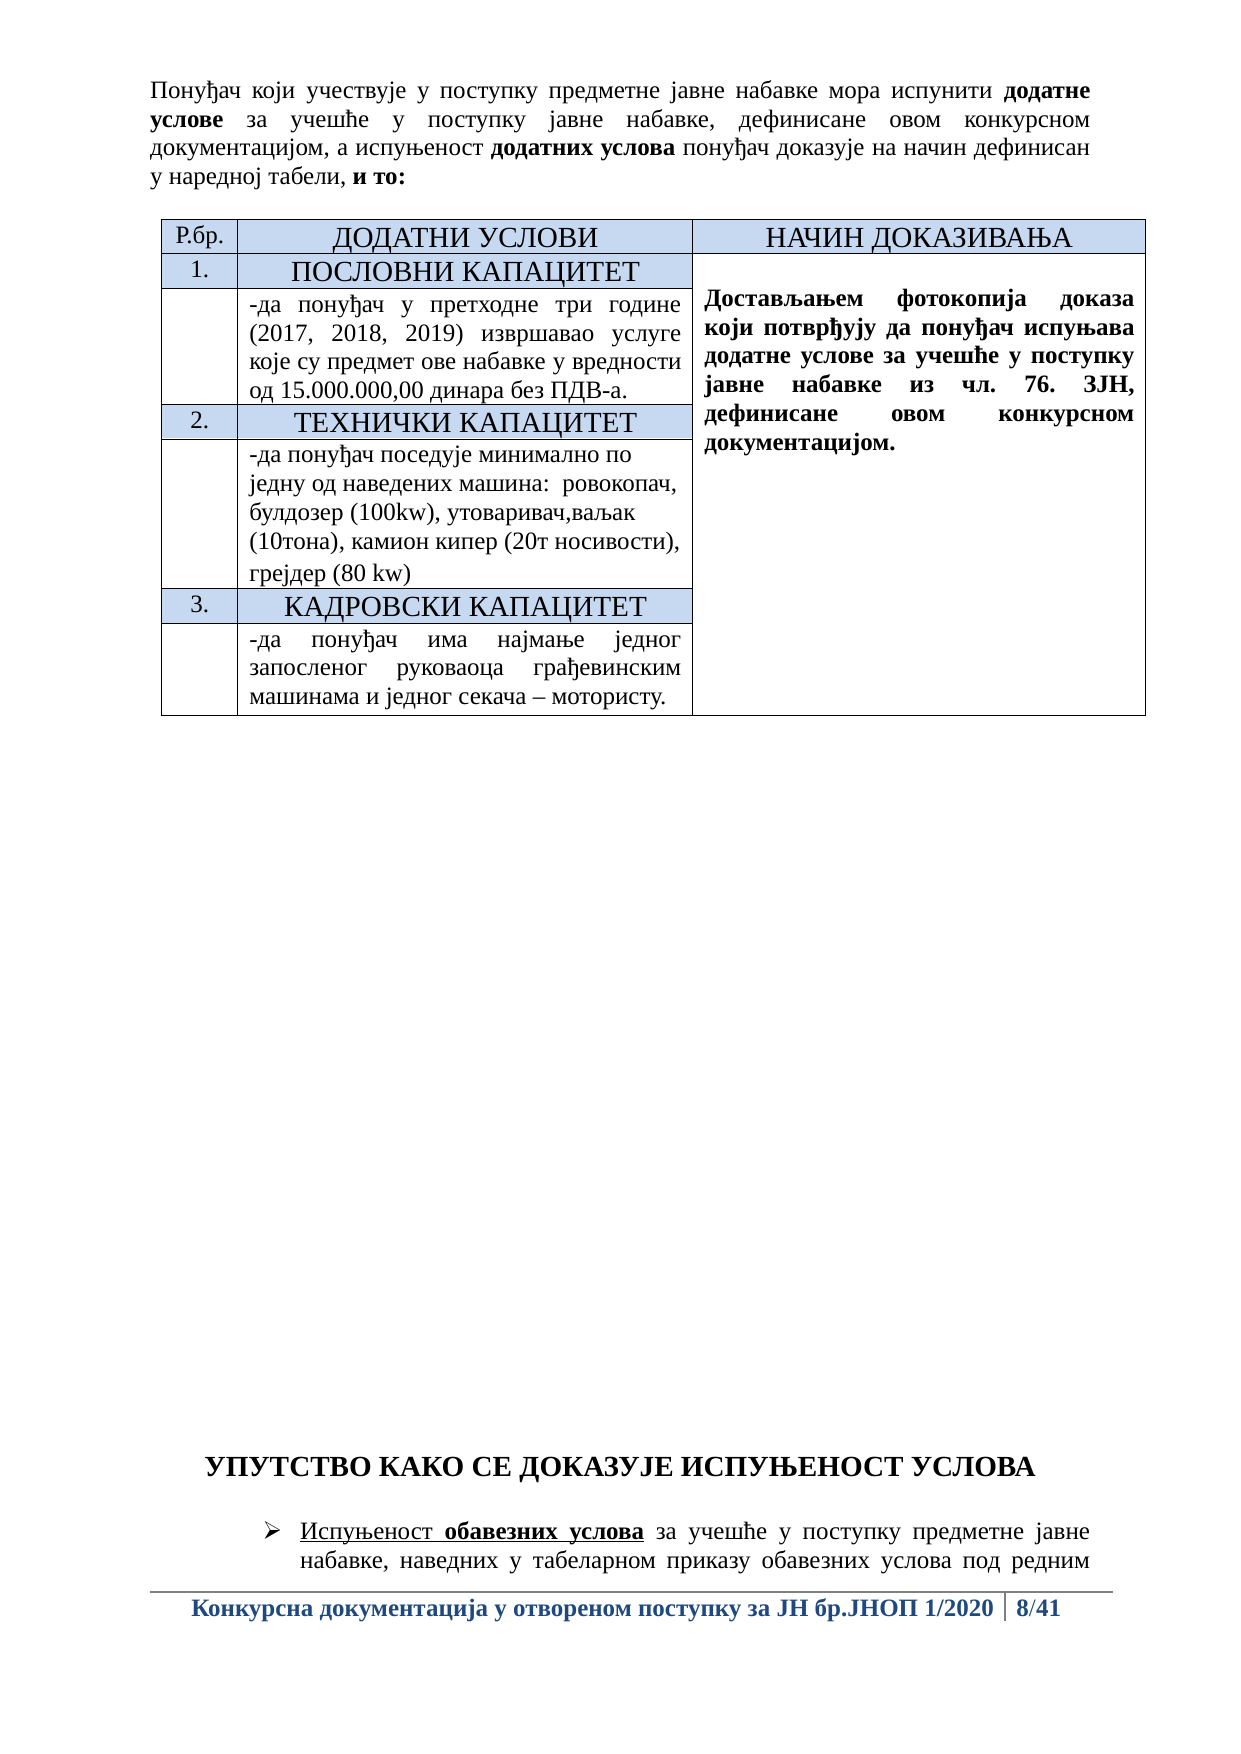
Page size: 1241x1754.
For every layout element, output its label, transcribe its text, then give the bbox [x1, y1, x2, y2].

table_cell -да понуђач у претходне три године (2017, 2018, 2019) извршавао услуге које су предмет ове набавке у вредности од 15.000.000,00 динара без ПДВ-а. [238, 289, 692, 404]
table_cell [162, 624, 237, 715]
table_cell -да понуђач има најмање једног запосленог руковаоца грађевинским машинама и једног секача – мотористу. [238, 624, 692, 715]
table_cell -да понуђач поседује минимално по једну од наведених машина: ровокопач, булдозер (100kw), утоваривач,ваљак (10тона), камион кипер (20т носивости), грејдер (80 kw) [238, 440, 692, 588]
table_header Р.бр. [162, 220, 237, 253]
table_cell 1. [162, 254, 237, 288]
table_header НАЧИН ДОКАЗИВАЊА [693, 220, 1145, 253]
list Испуњеност обавезних услова за учешће у поступку предметне јавне набавке, наведних у табеларном приказу обавезних услова под редним [262, 1516, 1090, 1573]
table_cell ПОСЛОВНИ КАПАЦИТЕТ [238, 254, 692, 288]
table_cell 2. [162, 405, 237, 438]
table_cell ТЕХНИЧКИ КАПАЦИТЕТ [238, 405, 692, 438]
table_cell Достављањем фотокопија доказа који потврђују да понуђач испуњава додатне услове за учешће у поступку јавне набавке из чл. 76. ЗЈН, дефинисане овом конкурсном документацијом. [693, 254, 1145, 715]
table_cell 3. [162, 589, 237, 623]
table_cell КАДРОВСКИ КАПАЦИТЕТ [238, 589, 692, 623]
list Понуђач који учествује у поступку предметне јавне набавке мора испунити додатне услове за учешће у поступку јавне набавке, дефинисане овом конкурсном документацијом, а испуњеност додатних услова понуђач доказује на начин дефинисан у наредној табели, и то: [150, 75, 1090, 190]
table_cell [162, 289, 237, 404]
table_cell [162, 440, 237, 588]
list УПУТСТВО КАКО СЕ ДОКАЗУЈЕ ИСПУЊЕНОСТ УСЛОВА [150, 1449, 1090, 1482]
table_header ДОДАТНИ УСЛОВИ [238, 220, 692, 253]
